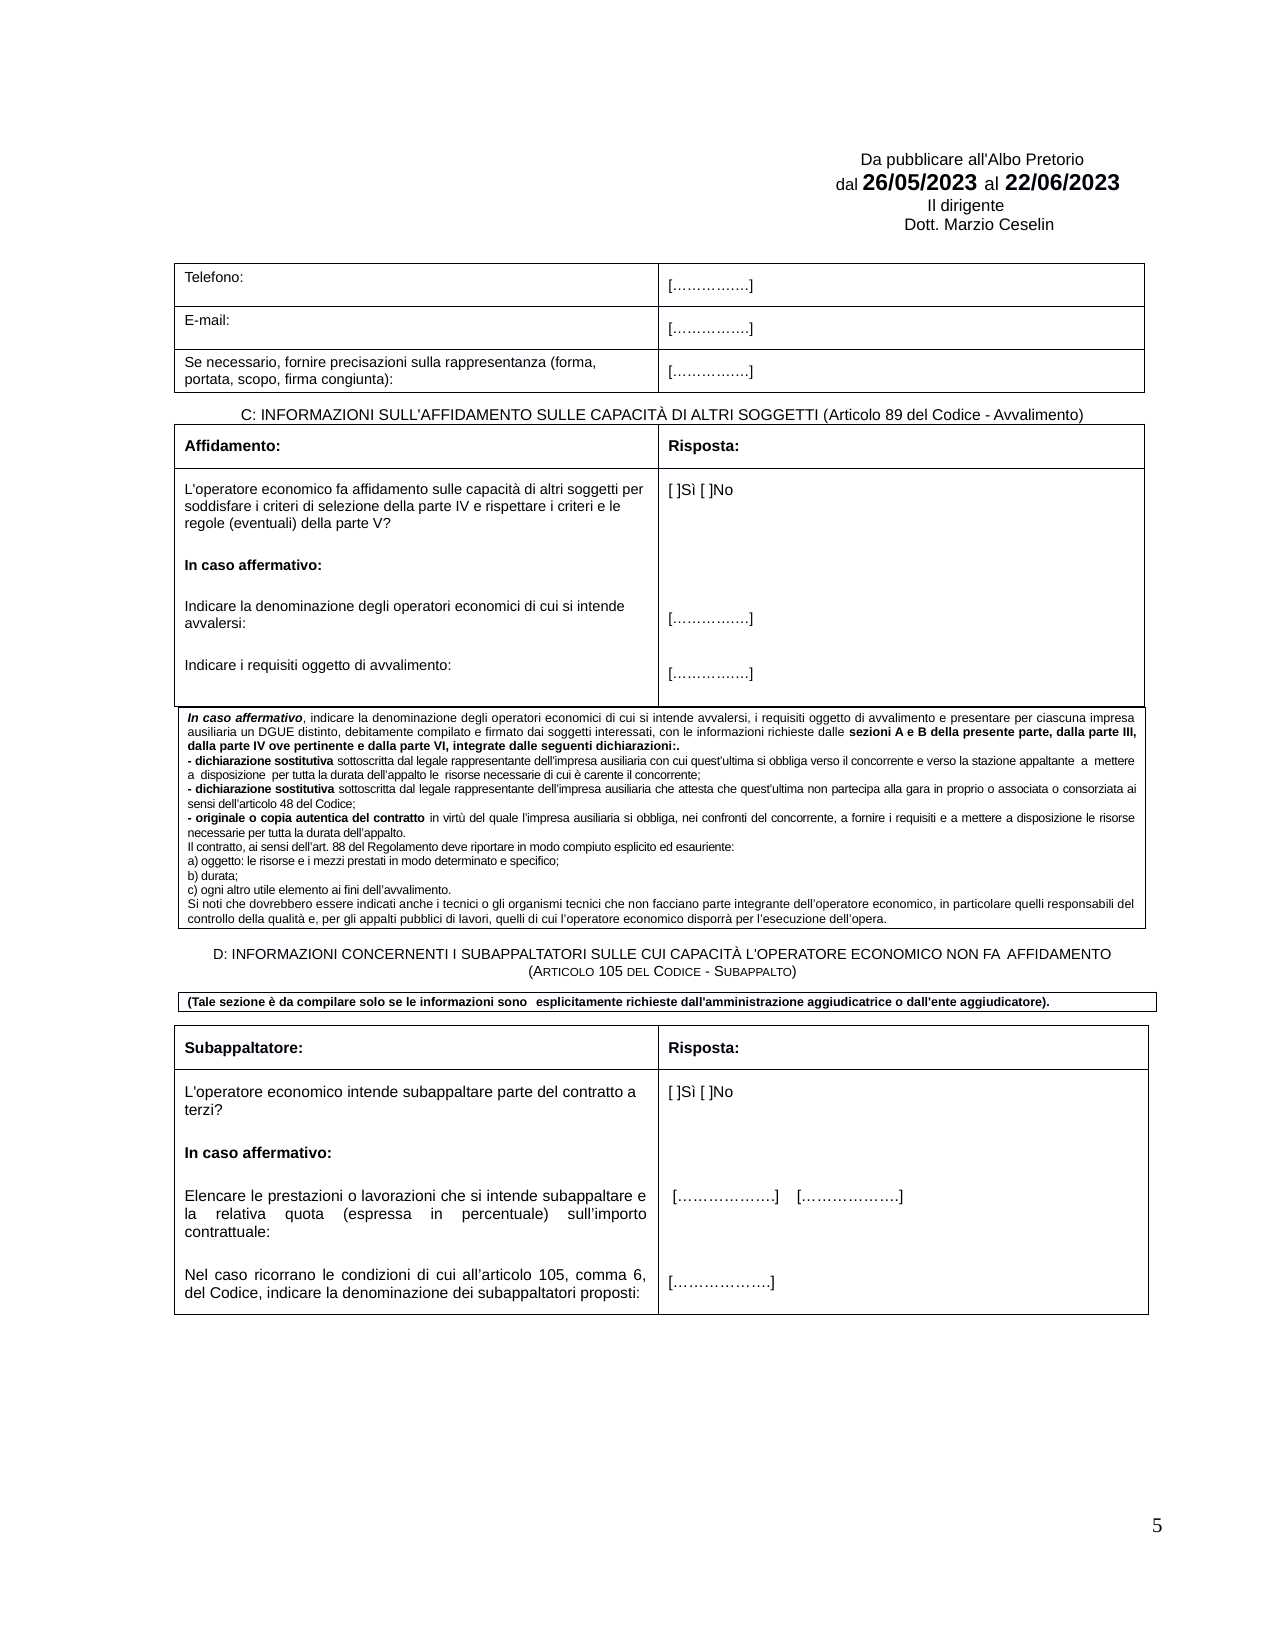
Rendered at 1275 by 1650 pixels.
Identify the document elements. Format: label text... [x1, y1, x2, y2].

table_cell [………….…] [659, 350, 1144, 392]
table_cell [ ]Sì [ ]No [……………….] [……………….] [……………….] [659, 1070, 1148, 1314]
title C: Informazioni sull'affidamento SULLE Capacità di altri soggetti (Articolo 89 del Codice - Avvalimento) [187, 405, 1137, 423]
table_cell L'operatore economico intende subappaltare parte del contratto a terzi? In caso affermativo: Elencare le prestazioni o lavorazioni che si intende subappaltare e la relativa quota (espressa in percentuale) sull’importo contrattuale: Nel caso ricorrano le condizioni di cui all’articolo 105, comma 6, del Codice, indicare la denominazione dei subappaltatori proposti: [175, 1070, 658, 1314]
table_cell Telefono: [175, 264, 658, 306]
table_cell Se necessario, fornire precisazioni sulla rappresentanza (forma, portata, scopo, firma congiunta): [175, 350, 658, 392]
title D: Informazioni concernenti i subappaltatori sulle cui capacità l'operatore economico non fa affidamento (Articolo 105 del Codice - Subappalto) [187, 946, 1137, 979]
table_header Risposta: [659, 425, 1144, 467]
table_header Subappaltatore: [175, 1026, 658, 1069]
text c) ogni altro utile elemento ai fini dell’avvalimento. [187, 883, 1137, 894]
text - dichiarazione sostitutiva sottoscritta dal legale rappresentante dell’impresa ausiliaria con cui quest’ultima si obbliga verso il concorrente e verso la stazione appaltante a mettere a disposizione per tutta la durata dell’appalto le risorse necessarie di cui è carente il concorrente; [187, 753, 1137, 782]
table_cell L'operatore economico fa affidamento sulle capacità di altri soggetti per soddisfare i criteri di selezione della parte IV e rispettare i criteri e le regole (eventuali) della parte V? In caso affermativo: Indicare la denominazione degli operatori economici di cui si intende avvalersi: Indicare i requisiti oggetto di avvalimento: [175, 469, 658, 706]
table_header Risposta: [659, 1026, 1148, 1069]
table_cell [………….…] [659, 264, 1144, 306]
table_cell [ ]Sì [ ]No [………….…] [………….…] [659, 469, 1144, 706]
table_header Affidamento: [175, 425, 658, 467]
text Si noti che dovrebbero essere indicati anche i tecnici o gli organismi tecnici che non facciano parte integrante dell’operatore economico, in particolare quelli responsabili del controllo della qualità e, per gli appalti pubblici di lavori, quelli di cui l’operatore economico disporrà per l’esecuzione dell’opera. [179, 894, 1145, 928]
text b) durata; [187, 868, 1137, 883]
table_cell […………….] [659, 307, 1144, 349]
text In caso affermativo, indicare la denominazione degli operatori economici di cui si intende avvalersi, i requisiti oggetto di avvalimento e presentare per ciascuna impresa ausiliaria un DGUE distinto, debitamente compilato e firmato dai soggetti interessati, con le informazioni richieste dalle sezioni A e B della presente parte, dalla parte III, dalla parte IV ove pertinente e dalla parte VI, integrate dalle seguenti dichiarazioni:. [179, 708, 1145, 753]
text - dichiarazione sostitutiva sottoscritta dal legale rappresentante dell’impresa ausiliaria che attesta che quest’ultima non partecipa alla gara in proprio o associata o consorziata ai sensi dell’articolo 48 del Codice; [187, 782, 1137, 811]
title (Tale sezione è da compilare solo se le informazioni sono esplicitamente richieste dall'amministrazione aggiudicatrice o dall'ente aggiudicatore). [179, 993, 1156, 1011]
text - originale o copia autentica del contratto in virtù del quale l’impresa ausiliaria si obbliga, nei confronti del concorrente, a fornire i requisiti e a mettere a disposizione le risorse necessarie per tutta la durata dell’appalto. [187, 811, 1137, 840]
text a) oggetto: le risorse e i mezzi prestati in modo determinato e specifico; [187, 854, 1137, 868]
text Il contratto, ai sensi dell’art. 88 del Regolamento deve riportare in modo compiuto esplicito ed esauriente: [187, 840, 1137, 854]
table_cell E-mail: [175, 307, 658, 349]
